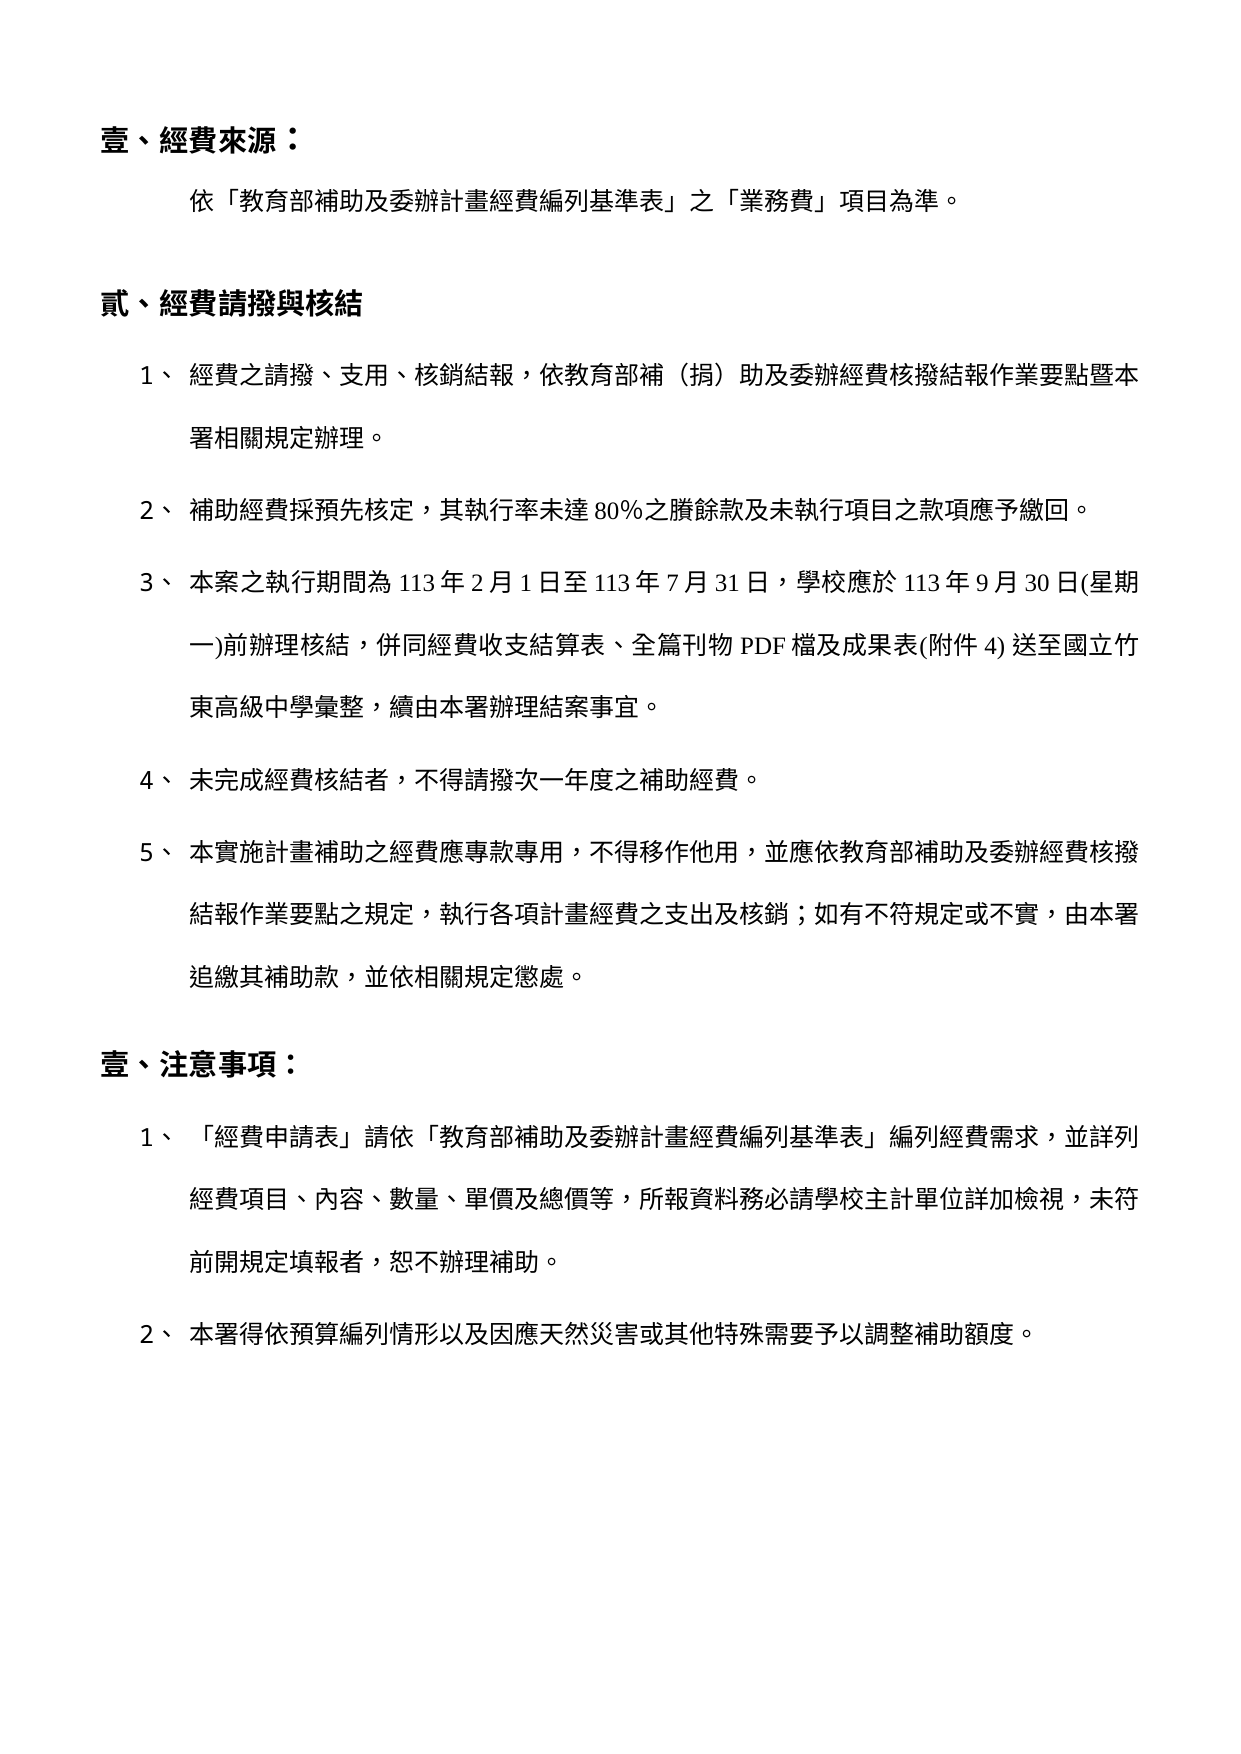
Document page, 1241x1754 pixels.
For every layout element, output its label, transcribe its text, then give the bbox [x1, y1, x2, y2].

list 經費請撥與核結 [100, 260, 1140, 322]
list 本實施計畫補助之經費應專款專用，不得移作他用，並應依教育部補助及委辦經費核撥結報作業要點之規定，執行各項計畫經費之支出及核銷；如有不符規定或不實，由本署追繳其補助款，並依相關規定懲處。 [139, 809, 1140, 996]
list 經費來源： [100, 96, 1140, 158]
list 本案之執行期間為113年2月1日至113年7月31日，學校應於113年9月30日(星期一)前辦理核結，併同經費收支結算表、全篇刊物PDF檔及成果表(附件4) 送至國立竹東高級中學彙整，續由本署辦理結案事宜。 [139, 539, 1140, 727]
list 本署得依預算編列情形以及因應天然災害或其他特殊需要予以調整補助額度。 [139, 1291, 1140, 1353]
list 注意事項： [100, 1021, 1140, 1084]
list 經費之請撥、支用、核銷結報，依教育部補（捐）助及委辦經費核撥結報作業要點暨本署相關規定辦理。 [139, 332, 1140, 457]
list 「經費申請表」請依「教育部補助及委辦計畫經費編列基準表」編列經費需求，並詳列經費項目、內容、數量、單價及總價等，所報資料務必請學校主計單位詳加檢視，未符前開規定填報者，恕不辦理補助。 [139, 1093, 1140, 1281]
list 未完成經費核結者，不得請撥次一年度之補助經費。 [139, 737, 1140, 799]
list 補助經費採預先核定，其執行率未達80％之賸餘款及未執行項目之款項應予繳回。 [139, 467, 1140, 529]
text 依「教育部補助及委辦計畫經費編列基準表」之「業務費」項目為準。 [189, 158, 1140, 221]
